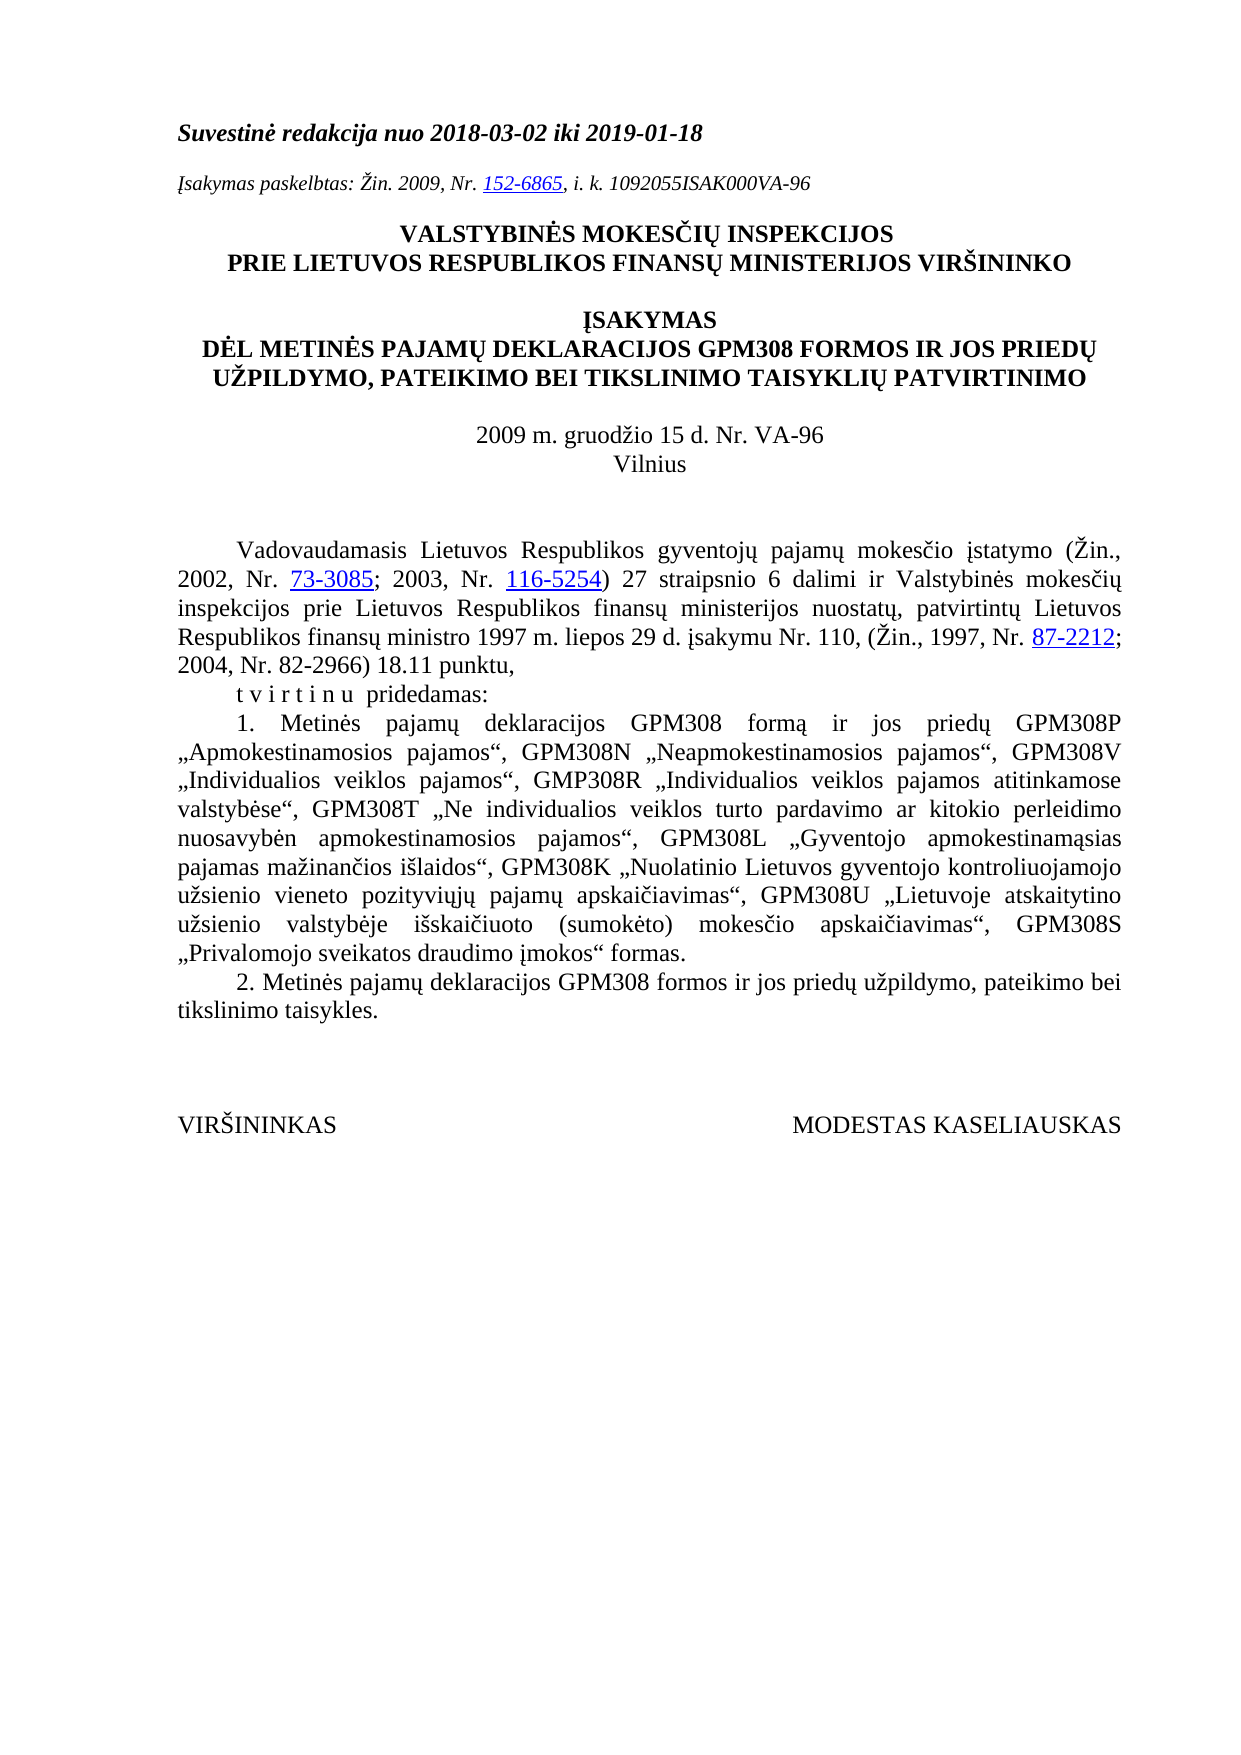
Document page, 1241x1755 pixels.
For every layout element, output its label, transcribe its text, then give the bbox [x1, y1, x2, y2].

text Suvestinė redakcija nuo 2018-03-02 iki 2019-01-18 [177, 118, 1122, 147]
text 2. Metinės pajamų deklaracijos GPM308 formos ir jos priedų užpildymo, pateikimo bei tikslinimo taisykles. [177, 967, 1122, 1024]
text VALSTYBINĖS MOKESČIŲ INSPEKCIJOS [177, 219, 1122, 248]
text Viršininkas Modestas Kaseliauskas [177, 1110, 1122, 1139]
text tvirtinu pridedamas: [177, 679, 1122, 708]
text Įsakymas paskelbtas: Žin. 2009, Nr. 152-6865, i. k. 1092055ISAK000VA-96 [177, 171, 1122, 195]
text Vadovaudamasis Lietuvos Respublikos gyventojų pajamų mokesčio įstatymo (Žin., 2002, Nr. 73-3085; 2003, Nr. 116-5254) 27 straipsnio 6 dalimi ir Valstybinės mokesčių inspekcijos prie Lietuvos Respublikos finansų ministerijos nuostatų, patvirtintų Lietuvos Respublikos finansų ministro 1997 m. liepos 29 d. įsakymu Nr. 110, (Žin., 1997, Nr. 87-2212; 2004, Nr. 82-2966) 18.11 punktu, [177, 535, 1122, 679]
text 2009 m. gruodžio 15 d. Nr. VA-96 [177, 420, 1122, 449]
text Vilnius [177, 449, 1122, 478]
text DĖL METINĖS PAJAMŲ DEKLARACIJOS GPM308 FORMOS IR JOS PRIEDŲ UŽPILDYMO, PATEIKIMO BEI TIKSLINIMO TAISYKLIŲ PATVIRTINIMO [177, 334, 1122, 392]
text ĮSAKYMAS [177, 305, 1122, 334]
text PRIE LIETUVOS RESPUBLIKOS FINANSŲ MINISTERIJOS VIRŠININKO [177, 248, 1122, 277]
text 1. Metinės pajamų deklaracijos GPM308 formą ir jos priedų GPM308P „Apmokestinamosios pajamos“, GPM308N „Neapmokestinamosios pajamos“, GPM308V „Individualios veiklos pajamos“, GMP308R „Individualios veiklos pajamos atitinkamose valstybėse“, GPM308T „Ne individualios veiklos turto pardavimo ar kitokio perleidimo nuosavybėn apmokestinamosios pajamos“, GPM308L „Gyventojo apmokestinamąsias pajamas mažinančios išlaidos“, GPM308K „Nuolatinio Lietuvos gyventojo kontroliuojamojo užsienio vieneto pozityviųjų pajamų apskaičiavimas“, GPM308U „Lietuvoje atskaitytino užsienio valstybėje išskaičiuoto (sumokėto) mokesčio apskaičiavimas“, GPM308S „Privalomojo sveikatos draudimo įmokos“ formas. [177, 708, 1122, 967]
